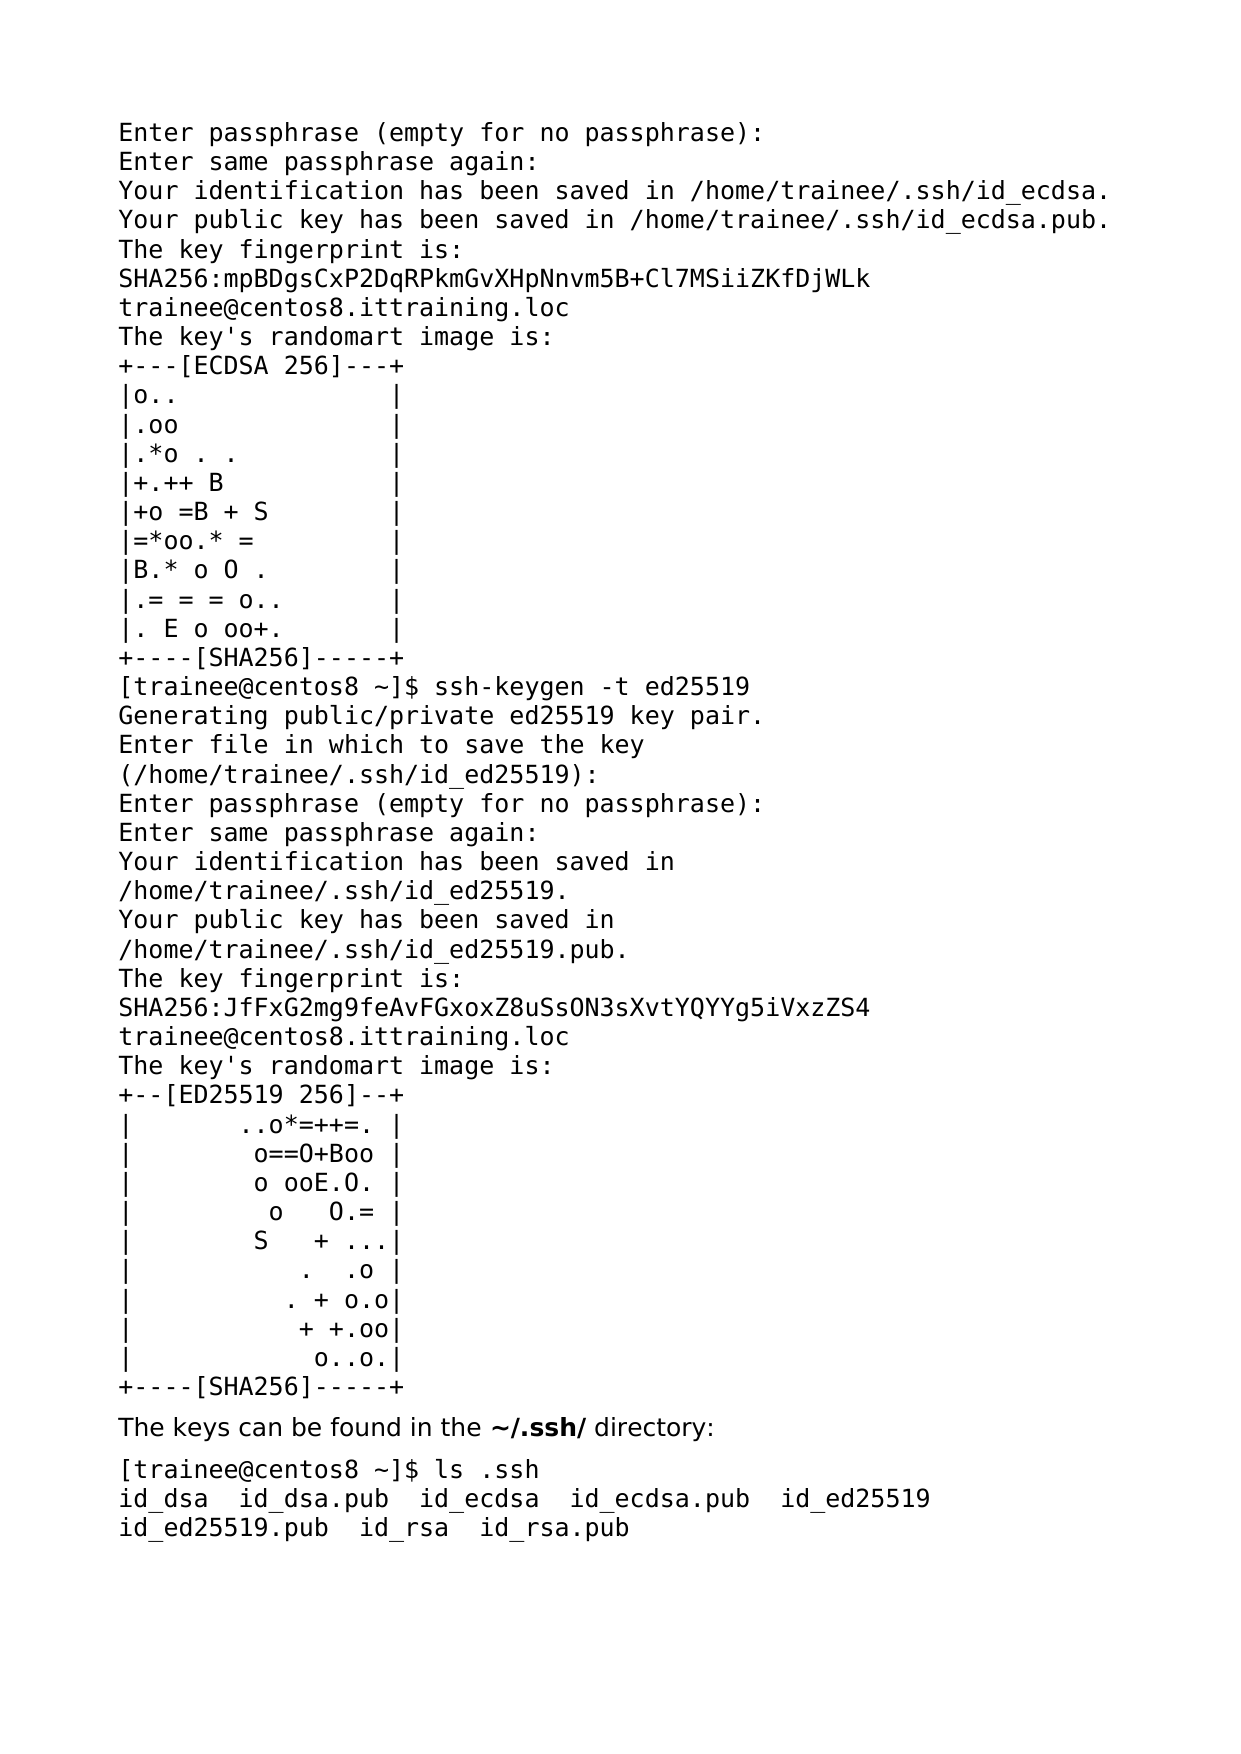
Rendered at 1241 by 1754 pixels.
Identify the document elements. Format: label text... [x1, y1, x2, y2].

text The keys can be found in the ~/.ssh/ directory: [118, 1413, 1122, 1442]
text [trainee@centos8 ~]$ ls .ssh id_dsa id_dsa.pub id_ecdsa id_ecdsa.pub id_ed25519 id_ed25519.pub id_rsa id_rsa.pub [118, 1455, 1122, 1542]
text Enter passphrase (empty for no passphrase): Enter same passphrase again: Your identification has been saved in /home/trainee/.ssh/id_ecdsa. Your public key has been saved in /home/trainee/.ssh/id_ecdsa.pub. The key fingerprint is: SHA256:mpBDgsCxP2DqRPkmGvXHpNnvm5B+Cl7MSiiZKfDjWLk trainee@centos8.ittraining.loc The key's randomart image is: +---[ECDSA 256]---+ |o.. | |.oo | |.*o . . | |+.++ B | |+o =B + S | |=*oo.* = | |B.* o O . | |.= = = o.. | |. E o oo+. | +----[SHA256]-----+ [trainee@centos8 ~]$ ssh-keygen -t ed25519 Generating public/private ed25519 key pair. Enter file in which to save the key (/home/trainee/.ssh/id_ed25519): Enter passphrase (empty for no passphrase): Enter same passphrase again: Your identification has been saved in /home/trainee/.ssh/id_ed25519. Your public key has been saved in /home/trainee/.ssh/id_ed25519.pub. The key fingerprint is: SHA256:JfFxG2mg9feAvFGxoxZ8uSsON3sXvtYQYYg5iVxzZS4 trainee@centos8.ittraining.loc The key's randomart image is: +--[ED25519 256]--+ | ..o*=++=. | | o==O+Boo | | o ooE.O. | | o O.= | | S + ...| | . .o | | . + o.o| | + +.oo| | o..o.| +----[SHA256]-----+ [118, 118, 1122, 1401]
